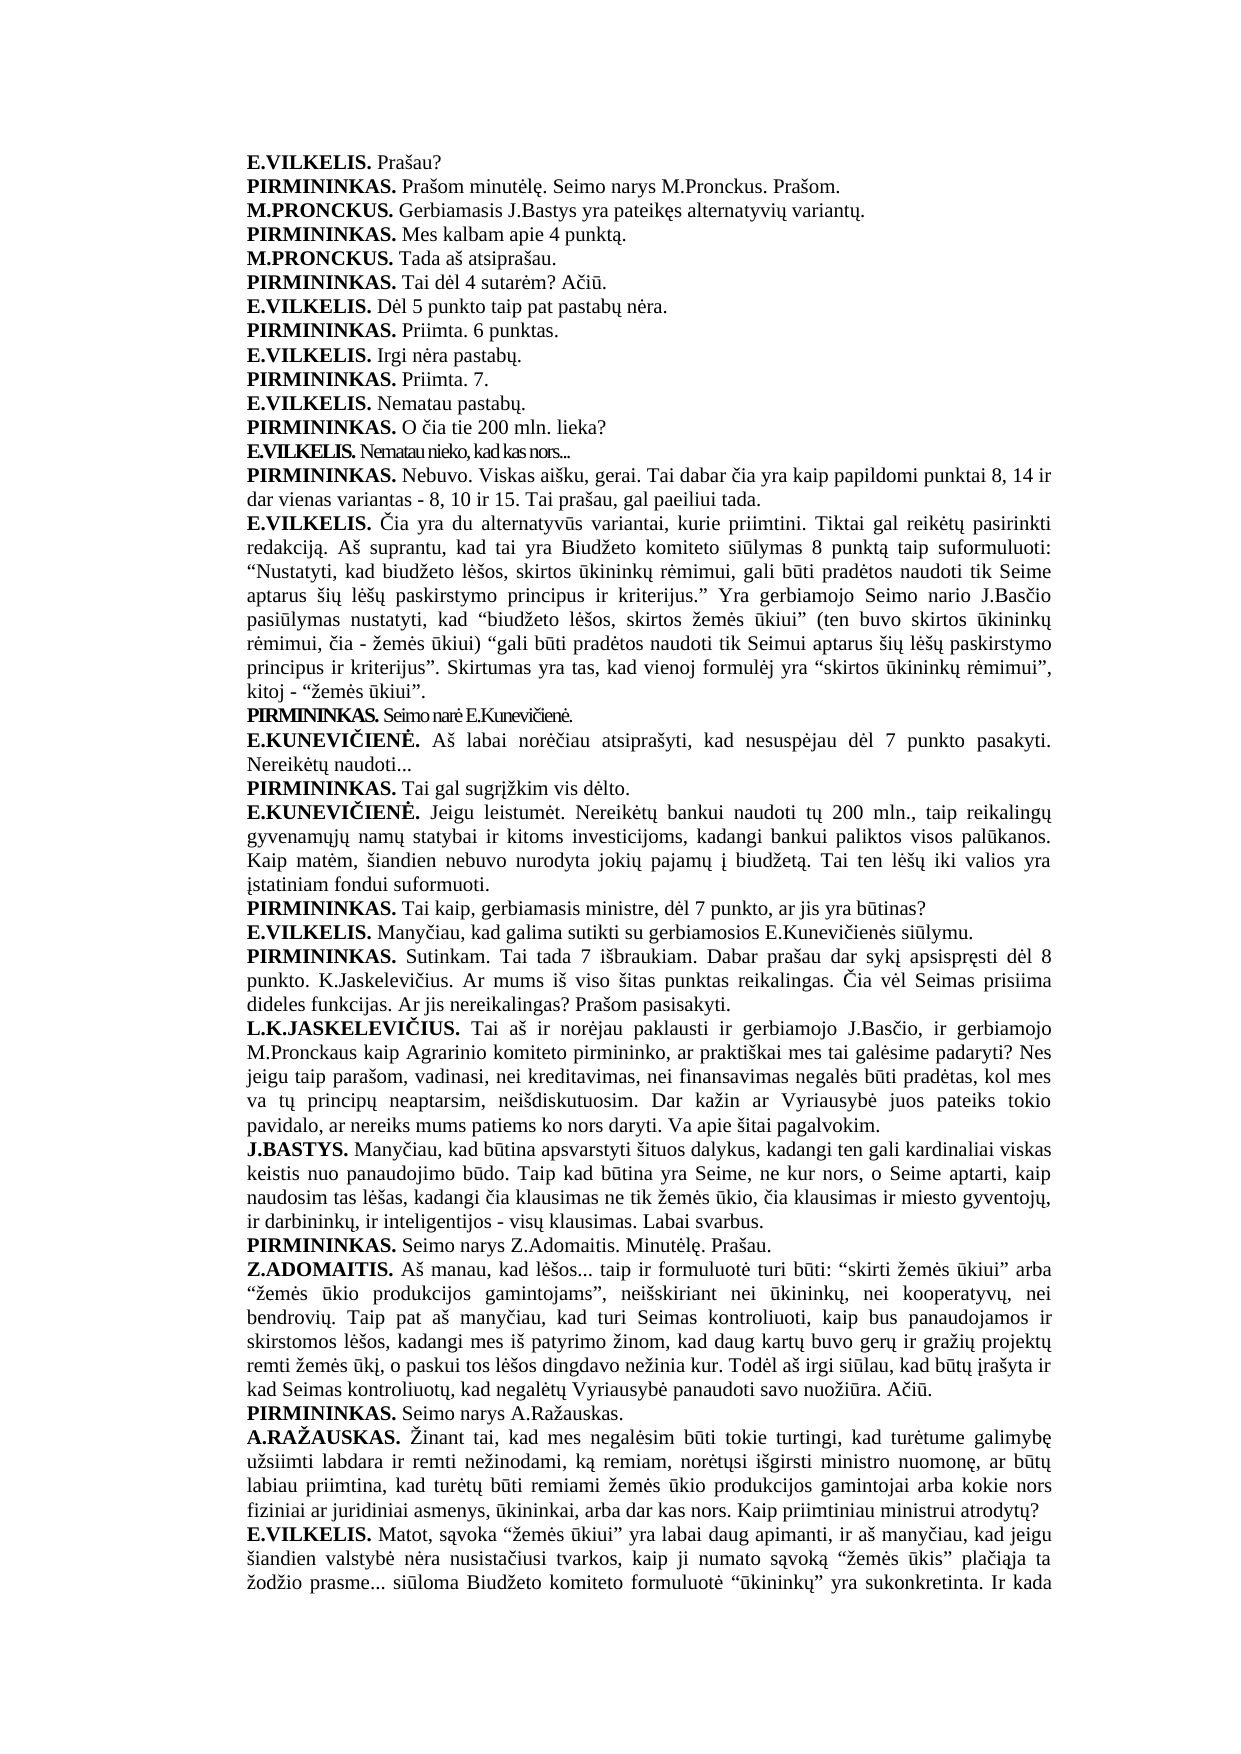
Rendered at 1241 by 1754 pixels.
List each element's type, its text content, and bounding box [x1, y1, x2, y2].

text J.BASTYS. Manyčiau, kad būtina apsvarstyti šituos dalykus, kadangi ten gali kardinaliai viskas keistis nuo panaudojimo būdo. Taip kad būtina yra Seime, ne kur nors, o Seime aptarti, kaip naudosim tas lėšas, kadangi čia klausimas ne tik žemės ūkio, čia klausimas ir miesto gyventojų, ir darbininkų, ir inteligentijos - visų klausimas. Labai svarbus. [247, 1137, 1053, 1233]
text M.PRONCKUS. Gerbiamasis J.Bastys yra pateikęs alternatyvių variantų. [247, 198, 1053, 222]
text E.VILKELIS. Nematau pastabų. [247, 391, 1053, 415]
text PIRMININKAS. O čia tie 200 mln. lieka? [247, 415, 1053, 439]
text Z.ADOMAITIS. Aš manau, kad lėšos... taip ir formuluotė turi būti: “skirti žemės ūkiui” arba “žemės ūkio produkcijos gamintojams”, neišskiriant nei ūkininkų, nei kooperatyvų, nei bendrovių. Taip pat aš manyčiau, kad turi Seimas kontroliuoti, kaip bus panaudojamos ir skirstomos lėšos, kadangi mes iš patyrimo žinom, kad daug kartų buvo gerų ir gražių projektų remti žemės ūkį, o paskui tos lėšos dingdavo nežinia kur. Todėl aš irgi siūlau, kad būtų įrašyta ir kad Seimas kontroliuotų, kad negalėtų Vyriausybė panaudoti savo nuožiūra. Ačiū. [247, 1257, 1053, 1401]
text E.KUNEVIČIENĖ. Jeigu leistumėt. Nereikėtų bankui naudoti tų 200 mln., taip reikalingų gyvenamųjų namų statybai ir kitoms investicijoms, kadangi bankui paliktos visos palūkanos. Kaip matėm, šiandien nebuvo nurodyta jokių pajamų į biudžetą. Tai ten lėšų iki valios yra įstatiniam fondui suformuoti. [247, 800, 1053, 896]
text PIRMININKAS. Tai kaip, gerbiamasis ministre, dėl 7 punkto, ar jis yra būtinas? [247, 896, 1053, 920]
text E.KUNEVIČIENĖ. Aš labai norėčiau atsiprašyti, kad nesuspėjau dėl 7 punkto pasakyti. Nereikėtų naudoti... [247, 727, 1053, 776]
text PIRMININKAS. Seimo narė E.Kunevičienė. [247, 703, 1053, 727]
text PIRMININKAS. Seimo narys A.Ražauskas. [247, 1401, 1053, 1425]
text PIRMININKAS. Priimta. 6 punktas. [247, 318, 1053, 342]
text PIRMININKAS. Tai gal sugrįžkim vis dėlto. [247, 776, 1053, 800]
text E.VILKELIS. Nematau nieko, kad kas nors... [247, 439, 1053, 463]
text E.VILKELIS. Prašau? [247, 150, 1053, 174]
text PIRMININKAS. Priimta. 7. [247, 367, 1053, 391]
text PIRMININKAS. Sutinkam. Tai tada 7 išbraukiam. Dabar prašau dar sykį apsispręsti dėl 8 punkto. K.Jaskelevičius. Ar mums iš viso šitas punktas reikalingas. Čia vėl Seimas prisiima dideles funkcijas. Ar jis nereikalingas? Prašom pasisakyti. [247, 944, 1053, 1016]
text PIRMININKAS. Seimo narys Z.Adomaitis. Minutėlę. Prašau. [247, 1233, 1053, 1257]
text E.VILKELIS. Čia yra du alternatyvūs variantai, kurie priimtini. Tiktai gal reikėtų pasirinkti redakciją. Aš suprantu, kad tai yra Biudžeto komiteto siūlymas 8 punktą taip suformuluoti: “Nustatyti, kad biudžeto lėšos, skirtos ūkininkų rėmimui, gali būti pradėtos naudoti tik Seime aptarus šių lėšų paskirstymo principus ir kriterijus.” Yra gerbiamojo Seimo nario J.Basčio pasiūlymas nustatyti, kad “biudžeto lėšos, skirtos žemės ūkiui” (ten buvo skirtos ūkininkų rėmimui, čia - žemės ūkiui) “gali būti pradėtos naudoti tik Seimui aptarus šių lėšų paskirstymo principus ir kriterijus”. Skirtumas yra tas, kad vienoj formulėj yra “skirtos ūkininkų rėmimui”, kitoj - “žemės ūkiui”. [247, 511, 1053, 703]
text A.RAŽAUSKAS. Žinant tai, kad mes negalėsim būti tokie turtingi, kad turėtume galimybę užsiimti labdara ir remti nežinodami, ką remiam, norėtųsi išgirsti ministro nuomonę, ar būtų labiau priimtina, kad turėtų būti remiami žemės ūkio produkcijos gamintojai arba kokie nors fiziniai ar juridiniai asmenys, ūkininkai, arba dar kas nors. Kaip priimtiniau ministrui atrodytų? [247, 1425, 1053, 1522]
text PIRMININKAS. Tai dėl 4 sutarėm? Ačiū. [247, 270, 1053, 294]
text E.VILKELIS. Irgi nėra pastabų. [247, 342, 1053, 367]
text PIRMININKAS. Mes kalbam apie 4 punktą. [247, 222, 1053, 246]
text E.VILKELIS. Dėl 5 punkto taip pat pastabų nėra. [247, 294, 1053, 318]
text L.K.JASKELEVIČIUS. Tai aš ir norėjau paklausti ir gerbiamojo J.Basčio, ir gerbiamojo M.Pronckaus kaip Agrarinio komiteto pirmininko, ar praktiškai mes tai galėsime padaryti? Nes jeigu taip parašom, vadinasi, nei kreditavimas, nei finansavimas negalės būti pradėtas, kol mes va tų principų neaptarsim, neišdiskutuosim. Dar kažin ar Vyriausybė juos pateiks tokio pavidalo, ar nereiks mums patiems ko nors daryti. Va apie šitai pagalvokim. [247, 1016, 1053, 1137]
text M.PRONCKUS. Tada aš atsiprašau. [247, 246, 1053, 270]
text PIRMININKAS. Nebuvo. Viskas aišku, gerai. Tai dabar čia yra kaip papildomi punktai 8, 14 ir dar vienas variantas - 8, 10 ir 15. Tai prašau, gal paeiliui tada. [247, 463, 1053, 511]
text E.VILKELIS. Matot, sąvoka “žemės ūkiui” yra labai daug apimanti, ir aš manyčiau, kad jeigu šiandien valstybė nėra nusistačiusi tvarkos, kaip ji numato sąvoką “žemės ūkis” plačiąja ta žodžio prasme... siūloma Biudžeto komiteto formuluotė “ūkininkų” yra sukonkretinta. Ir kada [247, 1522, 1053, 1594]
text E.VILKELIS. Manyčiau, kad galima sutikti su gerbiamosios E.Kunevičienės siūlymu. [247, 920, 1053, 944]
text PIRMININKAS. Prašom minutėlę. Seimo narys M.Pronckus. Prašom. [247, 174, 1053, 198]
